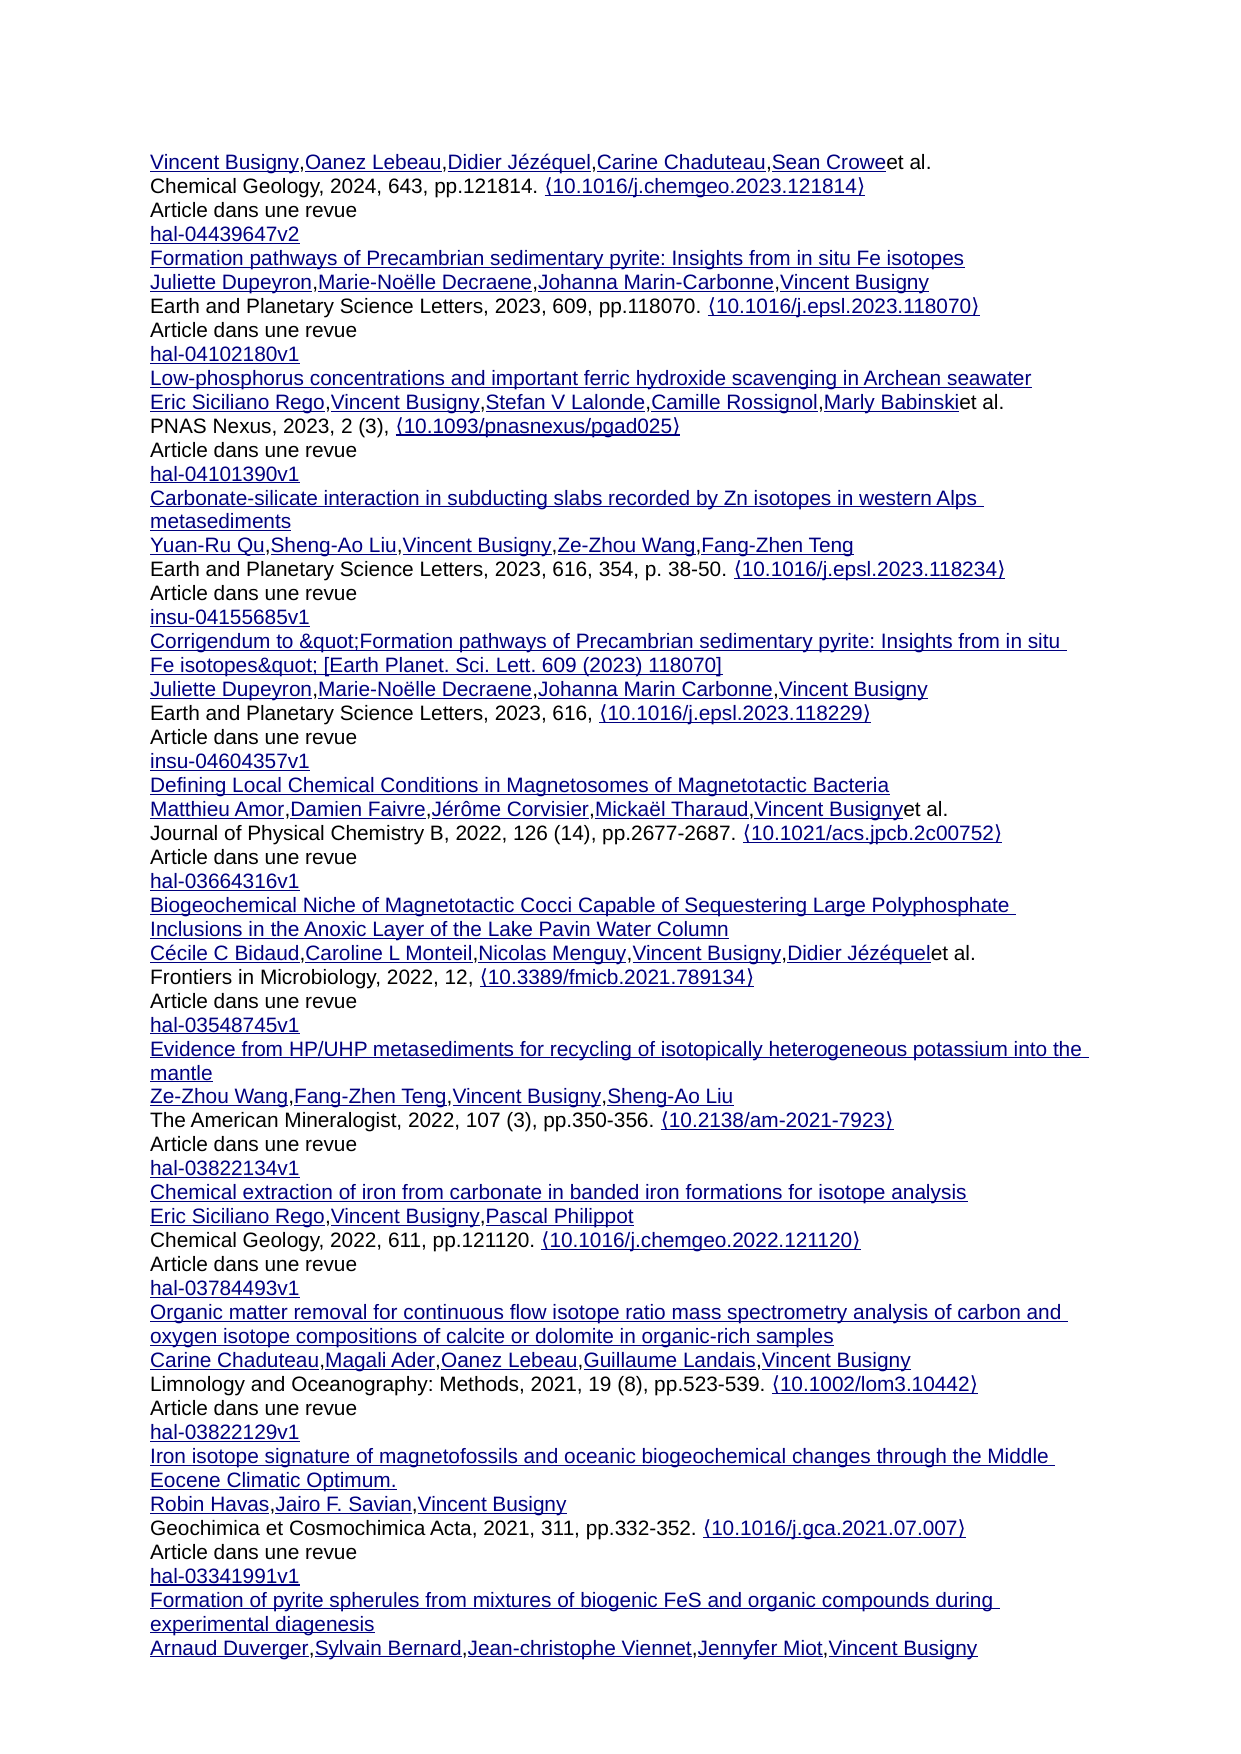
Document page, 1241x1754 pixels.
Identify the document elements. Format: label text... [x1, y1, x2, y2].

table_cell Carbonate-silicate interaction in subducting slabs recorded by Zn isotopes in western Alps metasediments Yuan-Ru Qu,Sheng-Ao Liu,Vincent Busigny,Ze-Zhou Wang,Fang-Zhen Teng Earth and Planetary Science Letters, 2023, 616, 354, p. 38-50. ⟨10.1016/j.epsl.2023.118234⟩ Article dans une revue insu-04155685v1 [150, 485, 1090, 629]
table_cell Vincent Busigny,Oanez Lebeau,Didier Jézéquel,Carine Chaduteau,Sean Croweet al. Chemical Geology, 2024, 643, pp.121814. ⟨10.1016/j.chemgeo.2023.121814⟩ Article dans une revue hal-04439647v2 [150, 150, 1090, 246]
table_cell Corrigendum to &quot;Formation pathways of Precambrian sedimentary pyrite: Insights from in situ Fe isotopes&quot; [Earth Planet. Sci. Lett. 609 (2023) 118070] Juliette Dupeyron,Marie-Noëlle Decraene,Johanna Marin Carbonne,Vincent Busigny Earth and Planetary Science Letters, 2023, 616, ⟨10.1016/j.epsl.2023.118229⟩ Article dans une revue insu-04604357v1 [150, 629, 1090, 773]
table_cell Formation pathways of Precambrian sedimentary pyrite: Insights from in situ Fe isotopes Juliette Dupeyron,Marie-Noëlle Decraene,Johanna Marin-Carbonne,Vincent Busigny Earth and Planetary Science Letters, 2023, 609, pp.118070. ⟨10.1016/j.epsl.2023.118070⟩ Article dans une revue hal-04102180v1 [150, 246, 1090, 366]
table_cell Evidence from HP/UHP metasediments for recycling of isotopically heterogeneous potassium into the mantle Ze-Zhou Wang,Fang-Zhen Teng,Vincent Busigny,Sheng-Ao Liu The American Mineralogist, 2022, 107 (3), pp.350-356. ⟨10.2138/am-2021-7923⟩ Article dans une revue hal-03822134v1 [150, 1036, 1090, 1180]
table_cell Organic matter removal for continuous flow isotope ratio mass spectrometry analysis of carbon and oxygen isotope compositions of calcite or dolomite in organic‐rich samples Carine Chaduteau,Magali Ader,Oanez Lebeau,Guillaume Landais,Vincent Busigny Limnology and Oceanography: Methods, 2021, 19 (8), pp.523-539. ⟨10.1002/lom3.10442⟩ Article dans une revue hal-03822129v1 [150, 1300, 1090, 1444]
table_cell Chemical extraction of iron from carbonate in banded iron formations for isotope analysis Eric Siciliano Rego,Vincent Busigny,Pascal Philippot Chemical Geology, 2022, 611, pp.121120. ⟨10.1016/j.chemgeo.2022.121120⟩ Article dans une revue hal-03784493v1 [150, 1180, 1090, 1300]
table_cell Formation of pyrite spherules from mixtures of biogenic FeS and organic compounds during experimental diagenesis Arnaud Duverger,Sylvain Bernard,Jean‐christophe Viennet,Jennyfer Miot,Vincent Busigny [150, 1588, 1090, 1659]
table_cell Biogeochemical Niche of Magnetotactic Cocci Capable of Sequestering Large Polyphosphate Inclusions in the Anoxic Layer of the Lake Pavin Water Column Cécile C Bidaud,Caroline L Monteil,Nicolas Menguy,Vincent Busigny,Didier Jézéquelet al. Frontiers in Microbiology, 2022, 12, ⟨10.3389/fmicb.2021.789134⟩ Article dans une revue hal-03548745v1 [150, 893, 1090, 1036]
table_cell Defining Local Chemical Conditions in Magnetosomes of Magnetotactic Bacteria Matthieu Amor,Damien Faivre,Jérôme Corvisier,Mickaël Tharaud,Vincent Busignyet al. Journal of Physical Chemistry B, 2022, 126 (14), pp.2677-2687. ⟨10.1021/acs.jpcb.2c00752⟩ Article dans une revue hal-03664316v1 [150, 773, 1090, 893]
table_cell Iron isotope signature of magnetofossils and oceanic biogeochemical changes through the Middle Eocene Climatic Optimum. Robin Havas,Jairo F. Savian,Vincent Busigny Geochimica et Cosmochimica Acta, 2021, 311, pp.332-352. ⟨10.1016/j.gca.2021.07.007⟩ Article dans une revue hal-03341991v1 [150, 1444, 1090, 1587]
table_cell Low-phosphorus concentrations and important ferric hydroxide scavenging in Archean seawater Eric Siciliano Rego,Vincent Busigny,Stefan V Lalonde,Camille Rossignol,Marly Babinskiet al. PNAS Nexus, 2023, 2 (3), ⟨10.1093/pnasnexus/pgad025⟩ Article dans une revue hal-04101390v1 [150, 366, 1090, 485]
